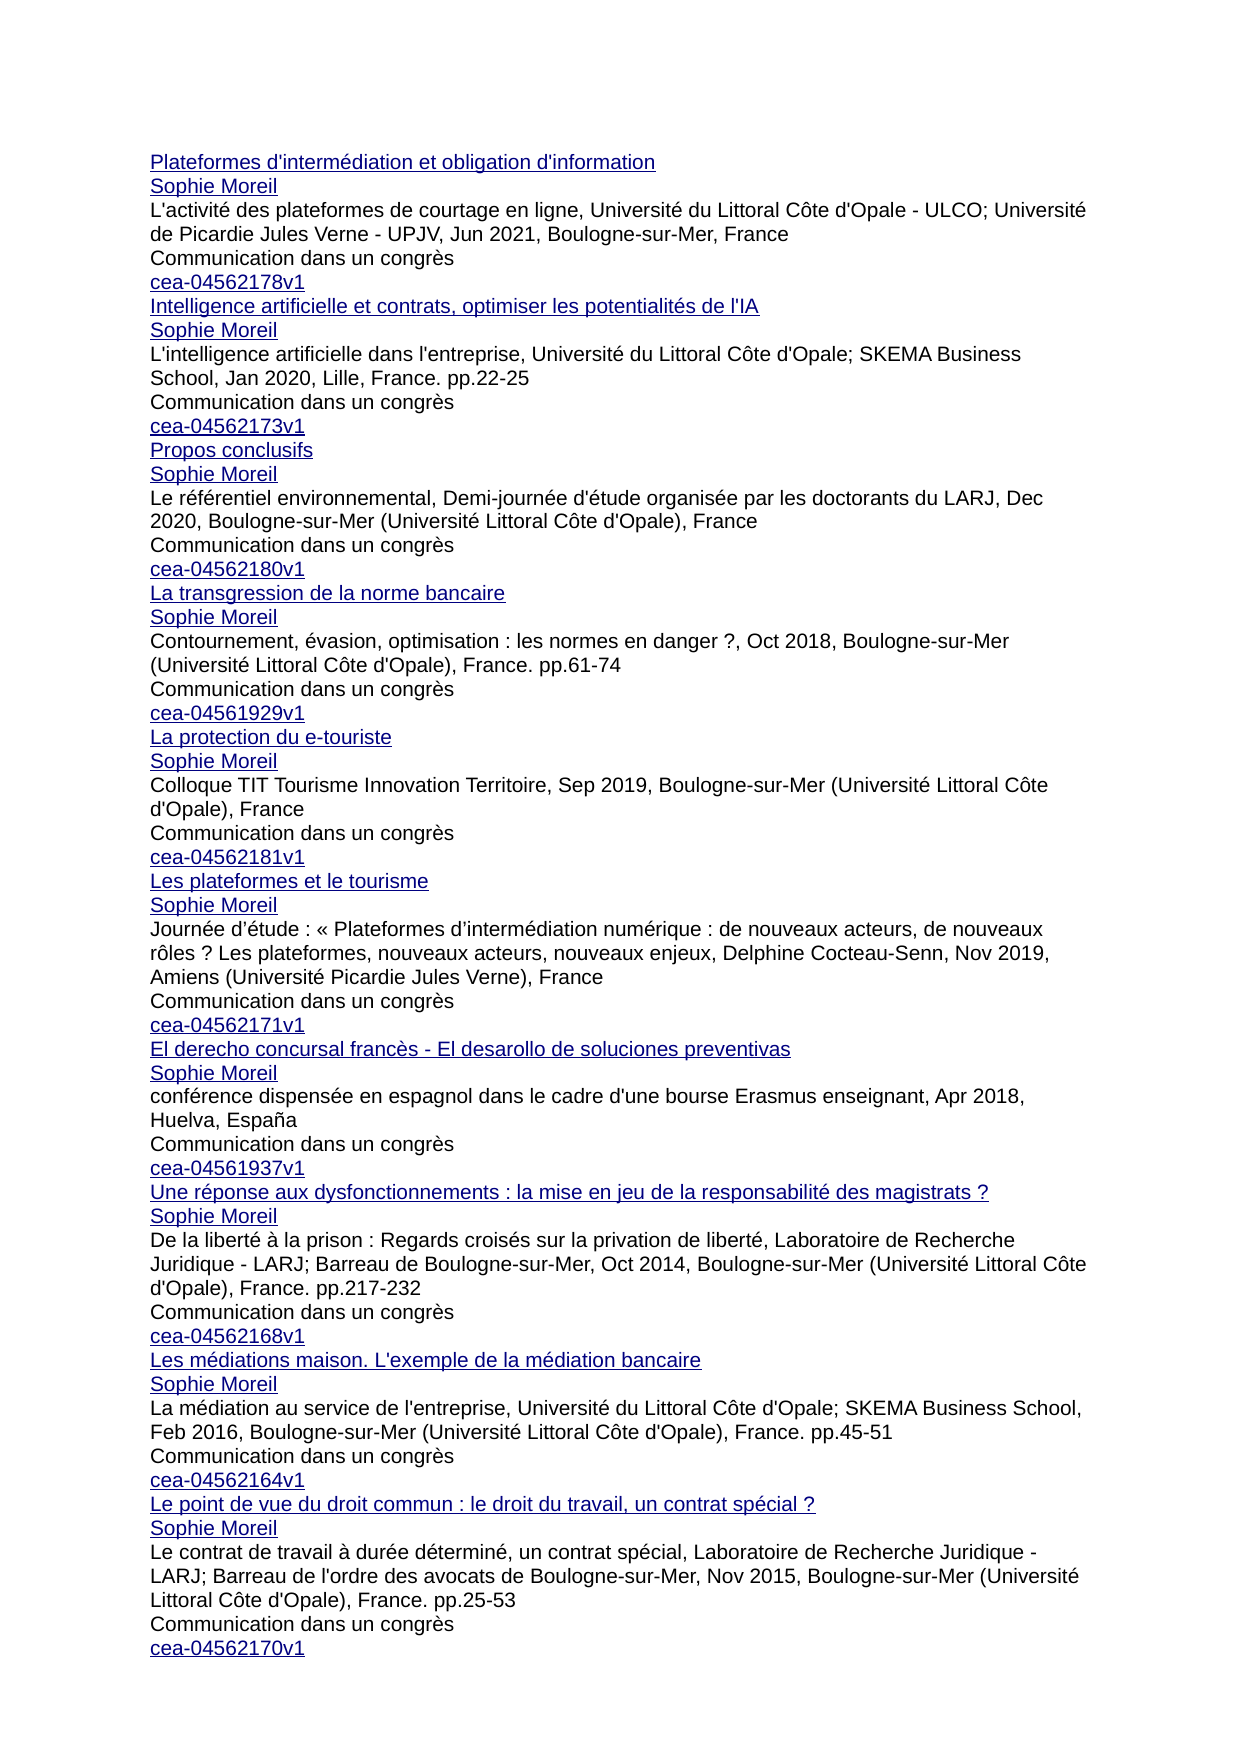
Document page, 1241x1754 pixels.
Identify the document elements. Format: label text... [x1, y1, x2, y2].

table_cell Plateformes d'intermédiation et obligation d'information Sophie Moreil L'activité des plateformes de courtage en ligne, Université du Littoral Côte d'Opale - ULCO; Université de Picardie Jules Verne - UPJV, Jun 2021, Boulogne-sur-Mer, France Communication dans un congrès cea-04562178v1 [150, 150, 1090, 294]
table_cell Le point de vue du droit commun : le droit du travail, un contrat spécial ? Sophie Moreil Le contrat de travail à durée déterminé, un contrat spécial, Laboratoire de Recherche Juridique - LARJ; Barreau de l'ordre des avocats de Boulogne-sur-Mer, Nov 2015, Boulogne-sur-Mer (Université Littoral Côte d'Opale), France. pp.25-53 Communication dans un congrès cea-04562170v1 [150, 1492, 1090, 1659]
table_cell La transgression de la norme bancaire Sophie Moreil Contournement, évasion, optimisation : les normes en danger ?, Oct 2018, Boulogne-sur-Mer (Université Littoral Côte d'Opale), France. pp.61-74 Communication dans un congrès cea-04561929v1 [150, 581, 1090, 725]
table_cell El derecho concursal francès - El desarollo de soluciones preventivas Sophie Moreil conférence dispensée en espagnol dans le cadre d'une bourse Erasmus enseignant, Apr 2018, Huelva, España Communication dans un congrès cea-04561937v1 [150, 1036, 1090, 1180]
table_cell Propos conclusifs Sophie Moreil Le référentiel environnemental, Demi-journée d'étude organisée par les doctorants du LARJ, Dec 2020, Boulogne-sur-Mer (Université Littoral Côte d'Opale), France Communication dans un congrès cea-04562180v1 [150, 438, 1090, 581]
table_cell Une réponse aux dysfonctionnements : la mise en jeu de la responsabilité des magistrats ? Sophie Moreil De la liberté à la prison : Regards croisés sur la privation de liberté, Laboratoire de Recherche Juridique - LARJ; Barreau de Boulogne-sur-Mer, Oct 2014, Boulogne-sur-Mer (Université Littoral Côte d'Opale), France. pp.217-232 Communication dans un congrès cea-04562168v1 [150, 1180, 1090, 1348]
table_cell La protection du e-touriste Sophie Moreil Colloque TIT Tourisme Innovation Territoire, Sep 2019, Boulogne-sur-Mer (Université Littoral Côte d'Opale), France Communication dans un congrès cea-04562181v1 [150, 725, 1090, 869]
table_cell Les plateformes et le tourisme Sophie Moreil Journée d’étude : « Plateformes d’intermédiation numérique : de nouveaux acteurs, de nouveaux rôles ? Les plateformes, nouveaux acteurs, nouveaux enjeux, Delphine Cocteau-Senn, Nov 2019, Amiens (Université Picardie Jules Verne), France Communication dans un congrès cea-04562171v1 [150, 869, 1090, 1036]
table_cell Les médiations maison. L'exemple de la médiation bancaire Sophie Moreil La médiation au service de l'entreprise, Université du Littoral Côte d'Opale; SKEMA Business School, Feb 2016, Boulogne-sur-Mer (Université Littoral Côte d'Opale), France. pp.45-51 Communication dans un congrès cea-04562164v1 [150, 1348, 1090, 1492]
table_cell Intelligence artificielle et contrats, optimiser les potentialités de l'IA Sophie Moreil L'intelligence artificielle dans l'entreprise, Université du Littoral Côte d'Opale; SKEMA Business School, Jan 2020, Lille, France. pp.22-25 Communication dans un congrès cea-04562173v1 [150, 294, 1090, 437]
